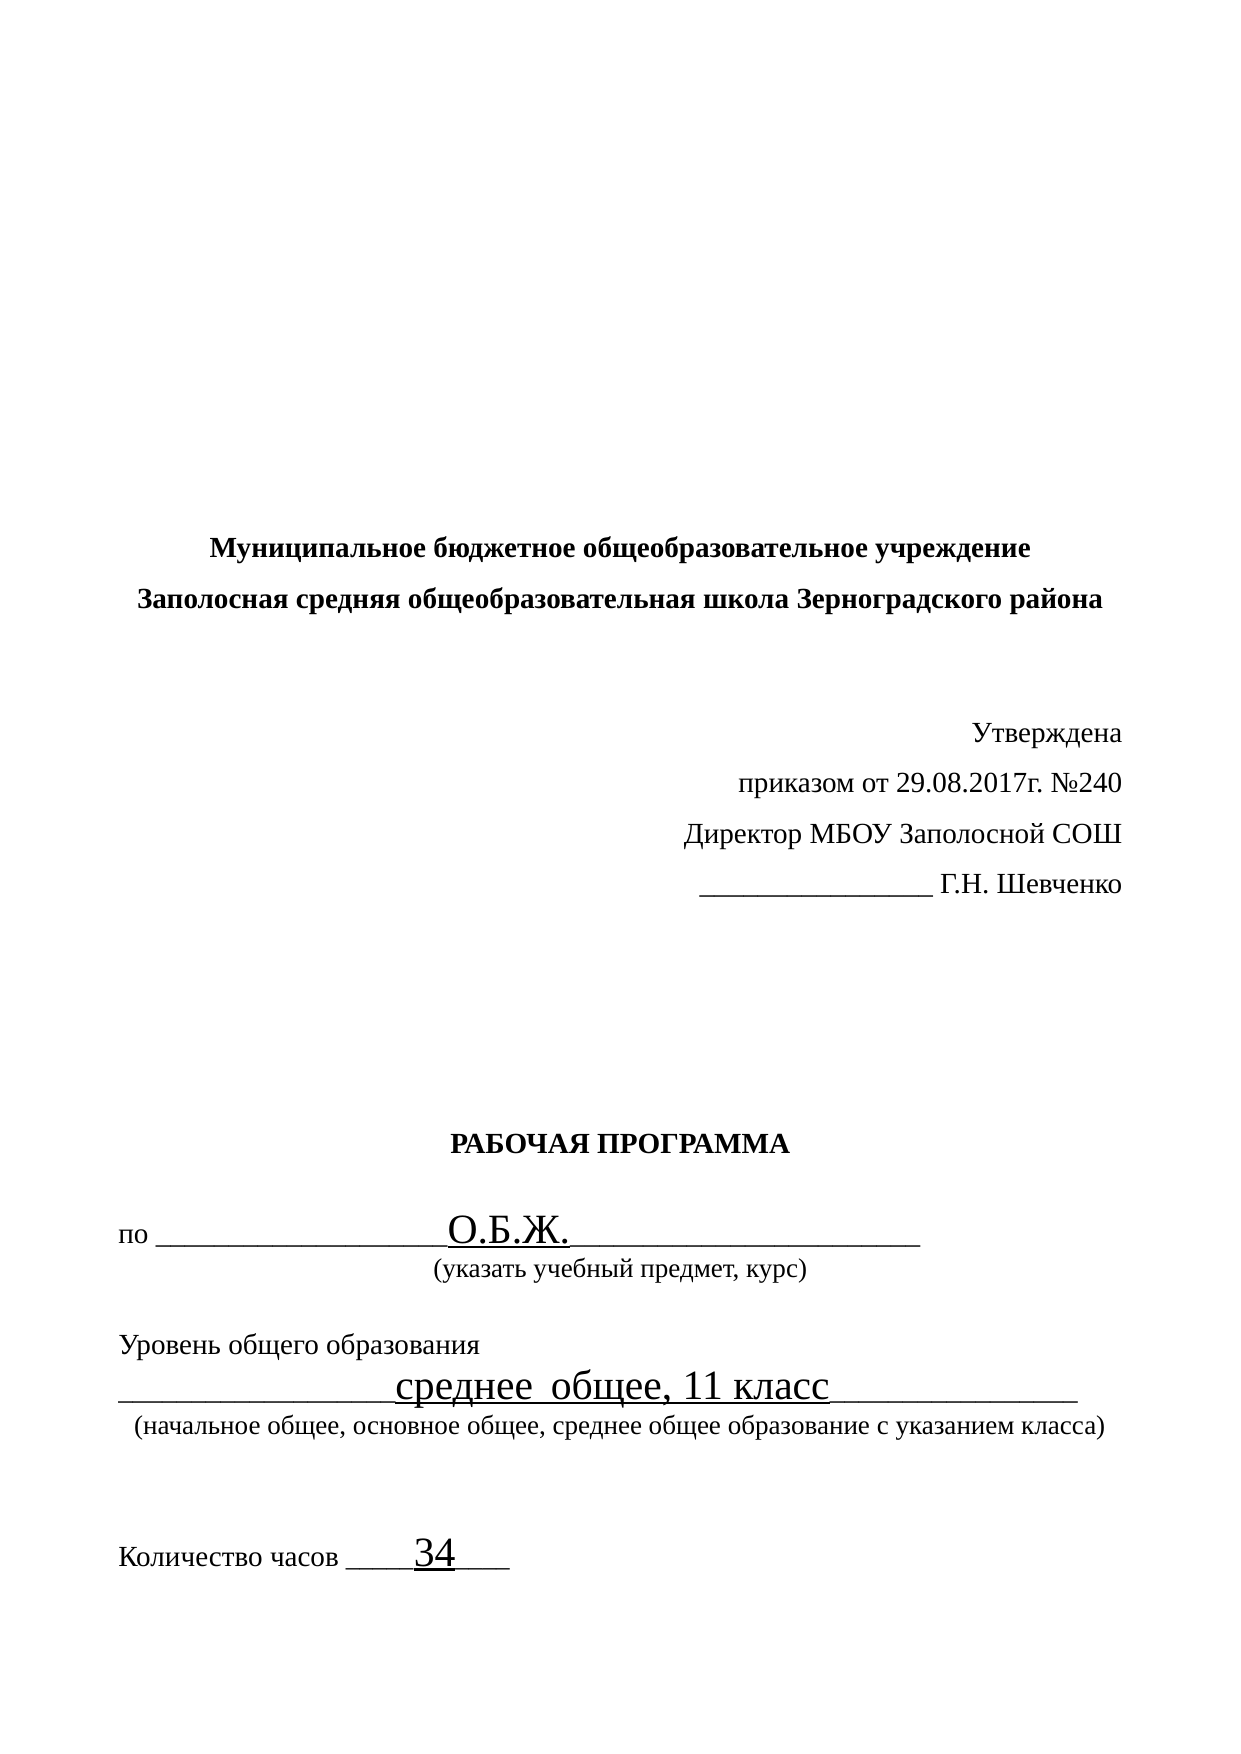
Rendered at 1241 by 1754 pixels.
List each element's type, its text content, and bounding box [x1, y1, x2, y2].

text (указать учебный предмет, курс) [118, 1253, 1122, 1284]
text Уровень общего образования [118, 1327, 1122, 1361]
text Заполосная средняя общеобразовательная школа Зерноградского района [118, 581, 1122, 614]
text ___________________среднее общее, 11 класс_________________ [118, 1361, 1122, 1409]
text Директор МБОУ Заполосной СОШ [118, 816, 1122, 849]
text Муниципальное бюджетное общеобразовательное учреждение [118, 531, 1122, 564]
text (начальное общее, основное общее, среднее общее образование с указанием класса) [118, 1409, 1122, 1440]
text ________________ Г.Н. Шевченко [118, 866, 1122, 900]
text Количество часов _____34____ [118, 1527, 1122, 1575]
text Утверждена приказом от 29.08.2017г. №240 [118, 715, 1122, 799]
text по ____________________О.Б.Ж.________________________ [118, 1205, 1122, 1253]
text РАБОЧАЯ ПРОГРАММА [118, 1126, 1122, 1160]
